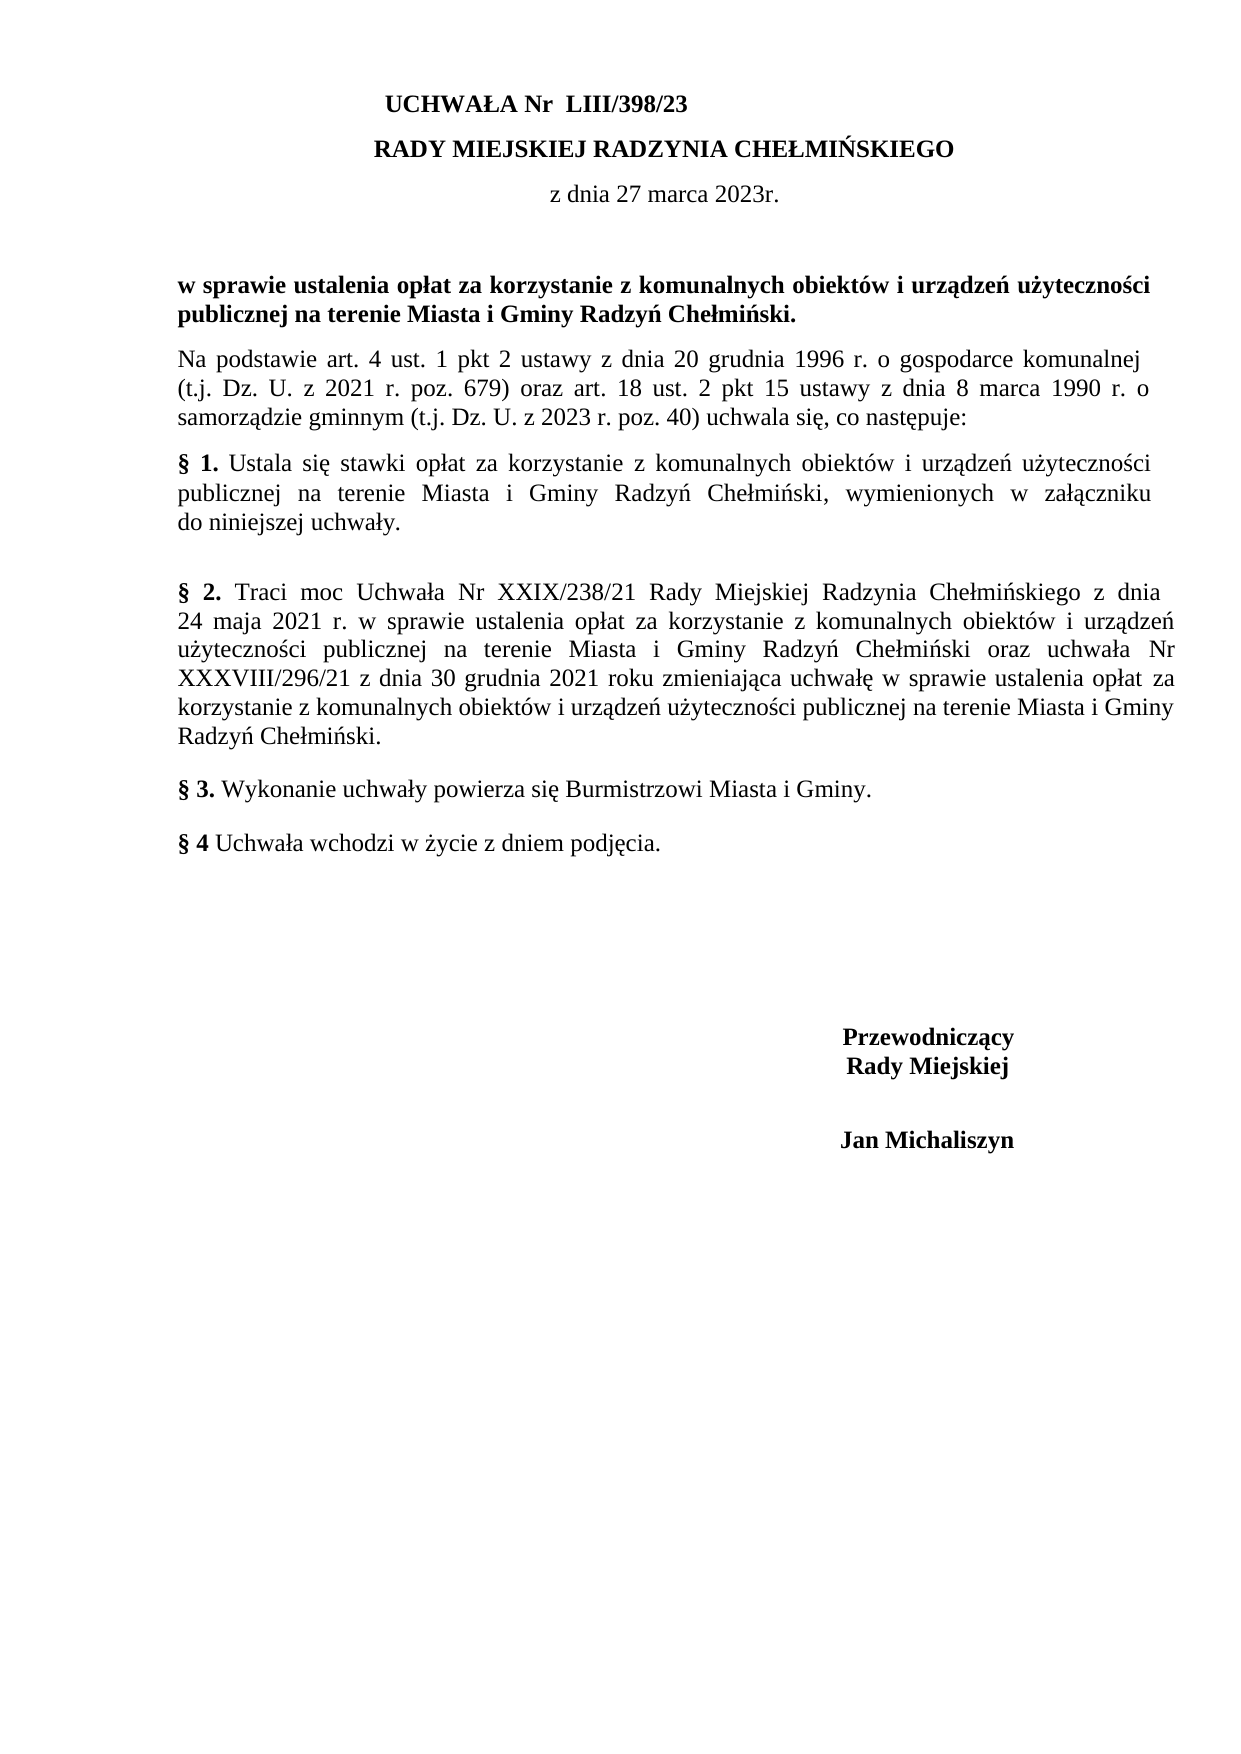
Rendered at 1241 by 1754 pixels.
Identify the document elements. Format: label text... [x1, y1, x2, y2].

text § 1. Ustala się stawki opłat za korzystanie z komunalnych obiektów i urządzeń użyteczności publicznej na terenie Miasta i Gminy Radzyń Chełmiński, wymienionych w załączniku do niniejszej uchwały. [177, 447, 1152, 535]
text Przewodniczący [177, 1022, 1175, 1051]
text § 4 Uchwała wchodzi w życie z dniem podjęcia. [177, 828, 1175, 857]
text Jan Michaliszyn [177, 1125, 1152, 1154]
text § 3. Wykonanie uchwały powierza się Burmistrzowi Miasta i Gminy. [177, 774, 1175, 803]
text z dnia 27 marca 2023r. [177, 179, 1152, 208]
text w sprawie ustalenia opłat za korzystanie z komunalnych obiektów i urządzeń użyteczności publicznej na terenie Miasta i Gminy Radzyń Chełmiński. [177, 270, 1152, 328]
text § 2. Traci moc Uchwała Nr XXIX/238/21 Rady Miejskiej Radzynia Chełmińskiego z dnia 24 maja 2021 r. w sprawie ustalenia opłat za korzystanie z komunalnych obiektów i urządzeń użyteczności publicznej na terenie Miasta i Gminy Radzyń Chełmiński oraz uchwała Nr XXXVIII/296/21 z dnia 30 grudnia 2021 roku zmieniająca uchwałę w sprawie ustalenia opłat za korzystanie z komunalnych obiektów i urządzeń użyteczności publicznej na terenie Miasta i Gminy Radzyń Chełmiński. [177, 577, 1175, 749]
text Na podstawie art. 4 ust. 1 pkt 2 ustawy z dnia 20 grudnia 1996 r. o gospodarce komunalnej (t.j. Dz. U. z 2021 r. poz. 679) oraz art. 18 ust. 2 pkt 15 ustawy z dnia 8 marca 1990 r. o samorządzie gminnym (t.j. Dz. U. z 2023 r. poz. 40) uchwala się, co następuje: [177, 344, 1152, 431]
text UCHWAŁA Nr LIII/398/23 [177, 89, 1152, 117]
text Rady Miejskiej [177, 1051, 1175, 1079]
text RADY MIEJSKIEJ RADZYNIA CHEŁMIŃSKIEGO [177, 134, 1152, 163]
